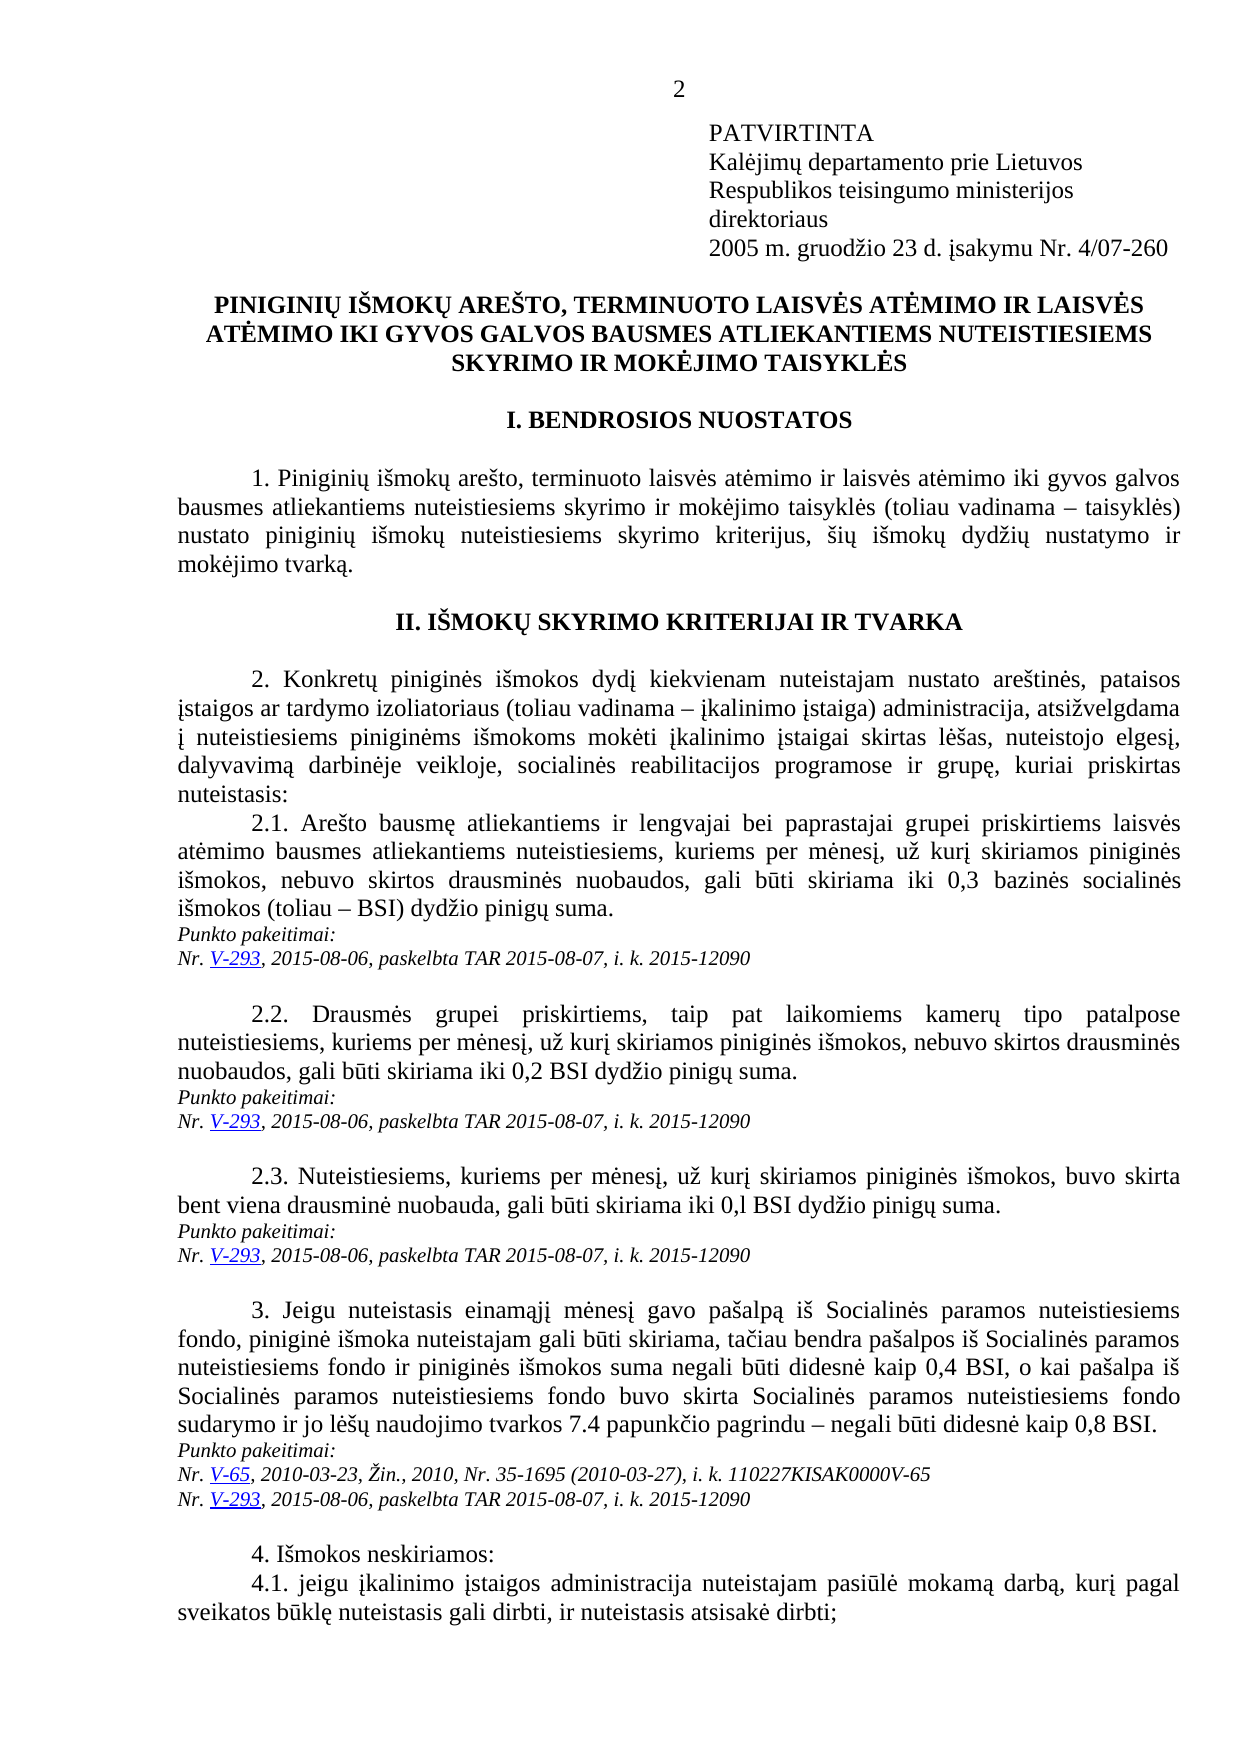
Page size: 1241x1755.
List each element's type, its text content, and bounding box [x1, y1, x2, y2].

text 4.1. jeigu įkalinimo įstaigos administracija nuteistajam pasiūlė mokamą darbą, kurį pagal sveikatos būklę nuteistasis gali dirbti, ir nuteistasis atsisakė dirbti; [177, 1568, 1181, 1626]
text 2005 m. gruodžio 23 d. įsakymu Nr. 4/07-260 [177, 233, 1181, 262]
text Nr. V-293, 2015-08-06, paskelbta TAR 2015-08-07, i. k. 2015-12090 [177, 946, 1181, 970]
text Nr. V-293, 2015-08-06, paskelbta TAR 2015-08-07, i. k. 2015-12090 [177, 1243, 1181, 1267]
text Nr. V-293, 2015-08-06, paskelbta TAR 2015-08-07, i. k. 2015-12090 [177, 1486, 1181, 1511]
text Punkto pakeitimai: [177, 922, 1181, 946]
text Respublikos teisingumo ministerijos [177, 176, 1181, 204]
text direktoriaus [177, 204, 1181, 233]
text 2.1. Arešto bausmę atliekantiems ir lengvajai bei paprastajai grupei priskirtiems laisvės atėmimo bausmes atliekantiems nuteistiesiems, kuriems per mėnesį, už kurį skiriamos piniginės išmokos, nebuvo skirtos drausminės nuobaudos, gali būti skiriama iki 0,3 bazinės socialinės išmokos (toliau – BSI) dydžio pinigų suma. [177, 808, 1181, 922]
text 2.2. Drausmės grupei priskirtiems, taip pat laikomiems kamerų tipo patalpose nuteistiesiems, kuriems per mėnesį, už kurį skiriamos piniginės išmokos, nebuvo skirtos drausminės nuobaudos, gali būti skiriama iki 0,2 BSI dydžio pinigų suma. [177, 999, 1181, 1085]
text PINIGINIŲ IŠMOKŲ AREŠTO, TERMINUOTO LAISVĖS ATĖMIMO IR LAISVĖS ATĖMIMO IKI GYVOS GALVOS BAUSMES ATLIEKANTIEMS NUTEISTIESIEMS SKYRIMO IR MOKĖJIMO TAISYKLĖS [177, 291, 1181, 377]
text 1. Piniginių išmokų arešto, terminuoto laisvės atėmimo ir laisvės atėmimo iki gyvos galvos bausmes atliekantiems nuteistiesiems skyrimo ir mokėjimo taisyklės (toliau vadinama – taisyklės) nustato piniginių išmokų nuteistiesiems skyrimo kriterijus, šių išmokų dydžių nustatymo ir mokėjimo tvarką. [177, 463, 1181, 578]
text Punkto pakeitimai: [177, 1438, 1181, 1462]
text 2.3. Nuteistiesiems, kuriems per mėnesį, už kurį skiriamos piniginės išmokos, buvo skirta bent viena drausminė nuobauda, gali būti skiriama iki 0,l BSI dydžio pinigų suma. [177, 1162, 1181, 1219]
text 4. Išmokos neskiriamos: [177, 1539, 1181, 1568]
text Punkto pakeitimai: [177, 1219, 1181, 1243]
text II. IŠMOKŲ SKYRIMO KRITERIJAI IR TVARKA [177, 607, 1181, 636]
text Kalėjimų departamento prie Lietuvos [177, 147, 1181, 176]
text 3. Jeigu nuteistasis einamąjį mėnesį gavo pašalpą iš Socialinės paramos nuteistiesiems fondo, piniginė išmoka nuteistajam gali būti skiriama, tačiau bendra pašalpos iš Socialinės paramos nuteistiesiems fondo ir piniginės išmokos suma negali būti didesnė kaip 0,4 BSI, o kai pašalpa iš Socialinės paramos nuteistiesiems fondo buvo skirta Socialinės paramos nuteistiesiems fondo sudarymo ir jo lėšų naudojimo tvarkos 7.4 papunkčio pagrindu – negali būti didesnė kaip 0,8 BSI. [177, 1296, 1181, 1438]
text Nr. V-293, 2015-08-06, paskelbta TAR 2015-08-07, i. k. 2015-12090 [177, 1109, 1181, 1133]
text PATVIRTINTA [709, 118, 1181, 147]
text Punkto pakeitimai: [177, 1085, 1181, 1109]
text 2. Konkretų piniginės išmokos dydį kiekvienam nuteistajam nustato areštinės, pataisos įstaigos ar tardymo izoliatoriaus (toliau vadinama – įkalinimo įstaiga) administracija, atsižvelgdama į nuteistiesiems piniginėms išmokoms mokėti įkalinimo įstaigai skirtas lėšas, nuteistojo elgesį, dalyvavimą darbinėje veikloje, socialinės reabilitacijos programose ir grupę, kuriai priskirtas nuteistasis: [177, 664, 1181, 808]
text I. BENDROSIOS NUOSTATOS [177, 406, 1181, 434]
text Nr. V-65, 2010-03-23, Žin., 2010, Nr. 35-1695 (2010-03-27), i. k. 110227KISAK0000V-65 [177, 1462, 1181, 1486]
